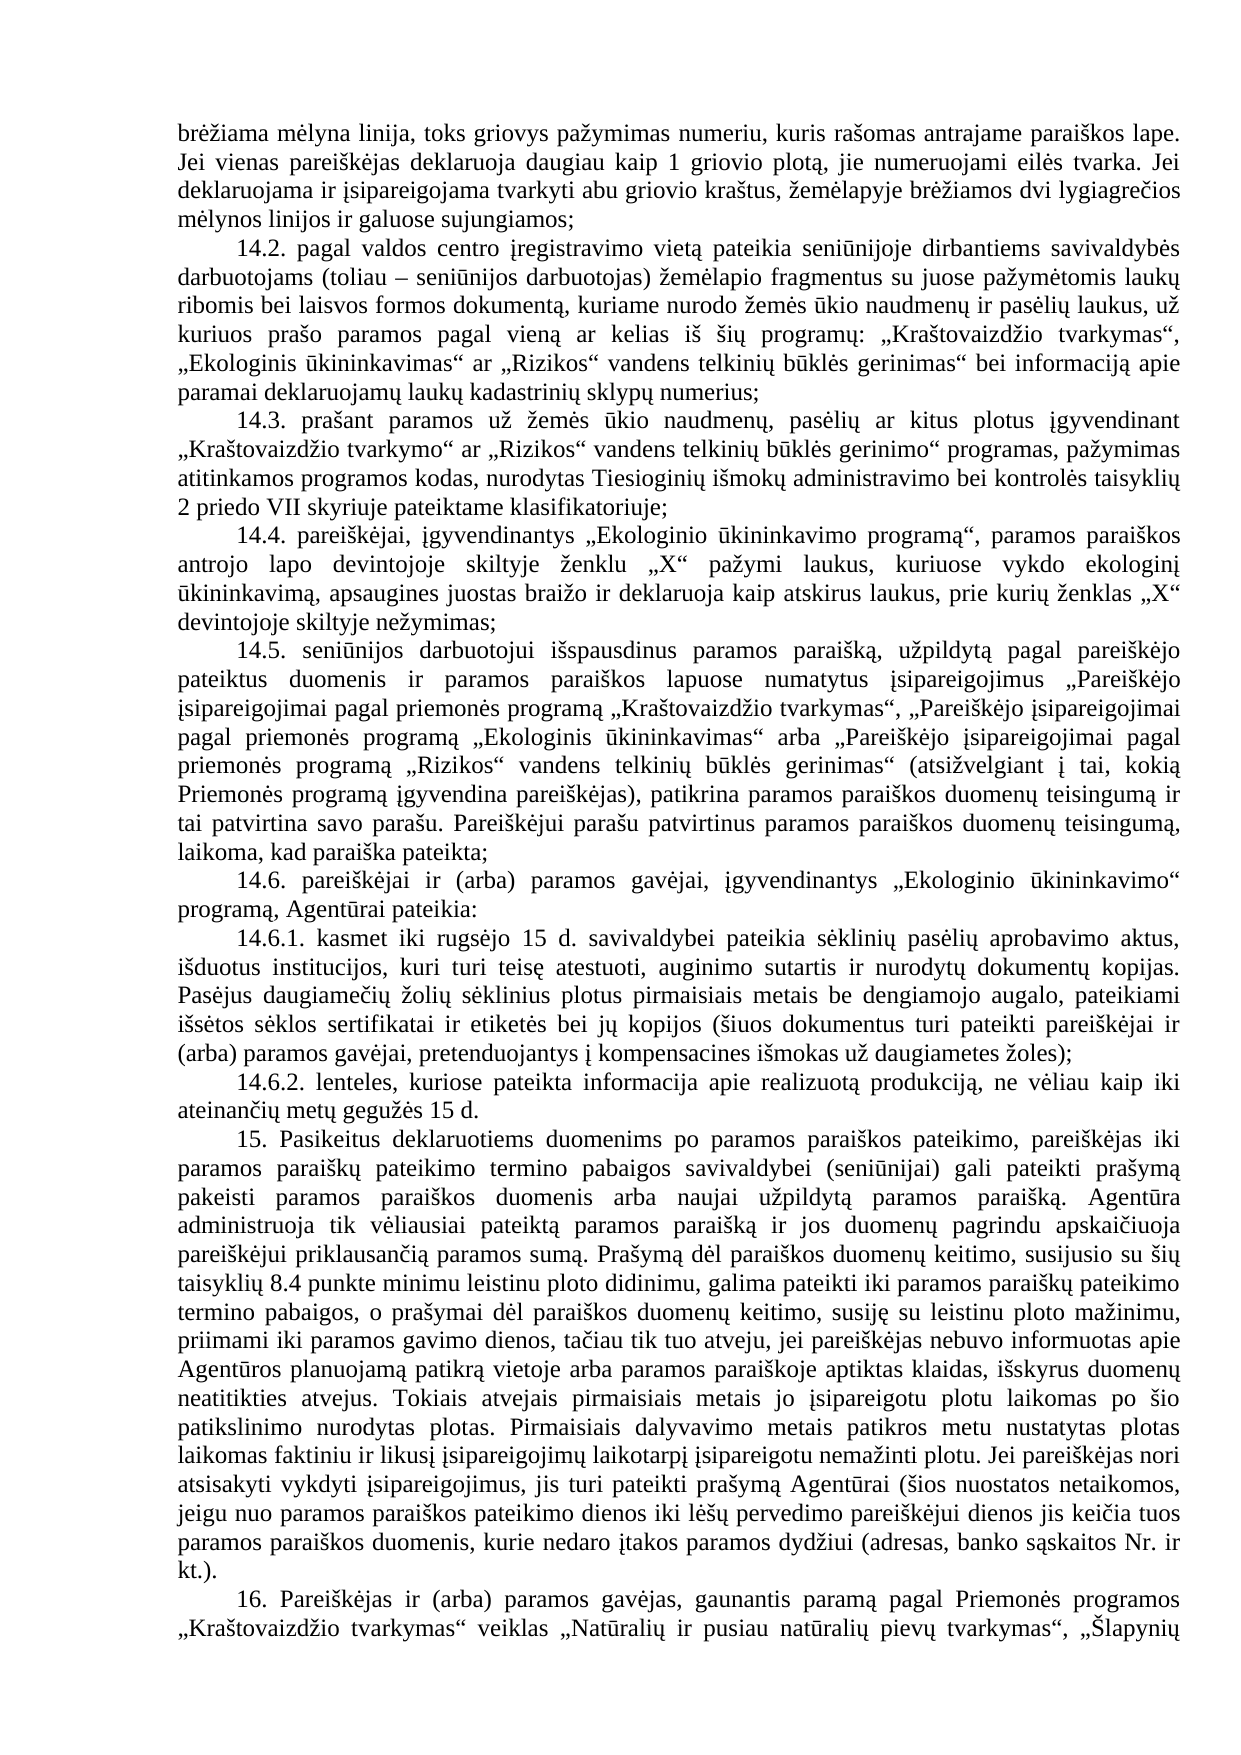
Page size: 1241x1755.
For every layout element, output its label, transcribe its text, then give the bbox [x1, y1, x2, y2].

text 14.3. prašant paramos už žemės ūkio naudmenų, pasėlių ar kitus plotus įgyvendinant „Kraštovaizdžio tvarkymo“ ar „Rizikos“ vandens telkinių būklės gerinimo“ programas, pažymimas atitinkamos programos kodas, nurodytas Tiesioginių išmokų administravimo bei kontrolės taisyklių 2 priedo VII skyriuje pateiktame klasifikatoriuje; [177, 406, 1181, 521]
text 14.5. seniūnijos darbuotojui išspausdinus paramos paraišką, užpildytą pagal pareiškėjo pateiktus duomenis ir paramos paraiškos lapuose numatytus įsipareigojimus „Pareiškėjo įsipareigojimai pagal priemonės programą „Kraštovaizdžio tvarkymas“, „Pareiškėjo įsipareigojimai pagal priemonės programą „Ekologinis ūkininkavimas“ arba „Pareiškėjo įsipareigojimai pagal priemonės programą „Rizikos“ vandens telkinių būklės gerinimas“ (atsižvelgiant į tai, kokią Priemonės programą įgyvendina pareiškėjas), patikrina paramos paraiškos duomenų teisingumą ir tai patvirtina savo parašu. Pareiškėjui parašu patvirtinus paramos paraiškos duomenų teisingumą, laikoma, kad paraiška pateikta; [177, 636, 1181, 866]
text 16. Pareiškėjas ir (arba) paramos gavėjas, gaunantis paramą pagal Priemonės programos „Kraštovaizdžio tvarkymas“ veiklas „Natūralių ir pusiau natūralių pievų tvarkymas“, „Šlapynių [177, 1584, 1181, 1642]
text 15. Pasikeitus deklaruotiems duomenims po paramos paraiškos pateikimo, pareiškėjas iki paramos paraiškų pateikimo termino pabaigos savivaldybei (seniūnijai) gali pateikti prašymą pakeisti paramos paraiškos duomenis arba naujai užpildytą paramos paraišką. Agentūra administruoja tik vėliausiai pateiktą paramos paraišką ir jos duomenų pagrindu apskaičiuoja pareiškėjui priklausančią paramos sumą. Prašymą dėl paraiškos duomenų keitimo, susijusio su šių taisyklių 8.4 punkte minimu leistinu ploto didinimu, galima pateikti iki paramos paraiškų pateikimo termino pabaigos, o prašymai dėl paraiškos duomenų keitimo, susiję su leistinu ploto mažinimu, priimami iki paramos gavimo dienos, tačiau tik tuo atveju, jei pareiškėjas nebuvo informuotas apie Agentūros planuojamą patikrą vietoje arba paramos paraiškoje aptiktas klaidas, išskyrus duomenų neatitikties atvejus. Tokiais atvejais pirmaisiais metais jo įsipareigotu plotu laikomas po šio patikslinimo nurodytas plotas. Pirmaisiais dalyvavimo metais patikros metu nustatytas plotas laikomas faktiniu ir likusį įsipareigojimų laikotarpį įsipareigotu nemažinti plotu. Jei pareiškėjas nori atsisakyti vykdyti įsipareigojimus, jis turi pateikti prašymą Agentūrai (šios nuostatos netaikomos, jeigu nuo paramos paraiškos pateikimo dienos iki lėšų pervedimo pareiškėjui dienos jis keičia tuos paramos paraiškos duomenis, kurie nedaro įtakos paramos dydžiui (adresas, banko sąskaitos Nr. ir kt.). [177, 1124, 1181, 1584]
text 14.6.1. kasmet iki rugsėjo 15 d. savivaldybei pateikia sėklinių pasėlių aprobavimo aktus, išduotus institucijos, kuri turi teisę atestuoti, auginimo sutartis ir nurodytų dokumentų kopijas. Pasėjus daugiamečių žolių sėklinius plotus pirmaisiais metais be dengiamojo augalo, pateikiami išsėtos sėklos sertifikatai ir etiketės bei jų kopijos (šiuos dokumentus turi pateikti pareiškėjai ir (arba) paramos gavėjai, pretenduojantys į kompensacines išmokas už daugiametes žoles); [177, 923, 1181, 1067]
text brėžiama mėlyna linija, toks griovys pažymimas numeriu, kuris rašomas antrajame paraiškos lape. Jei vienas pareiškėjas deklaruoja daugiau kaip 1 griovio plotą, jie numeruojami eilės tvarka. Jei deklaruojama ir įsipareigojama tvarkyti abu griovio kraštus, žemėlapyje brėžiamos dvi lygiagrečios mėlynos linijos ir galuose sujungiamos; [177, 118, 1181, 233]
text 14.6. pareiškėjai ir (arba) paramos gavėjai, įgyvendinantys „Ekologinio ūkininkavimo“ programą, Agentūrai pateikia: [177, 866, 1181, 923]
text 14.6.2. lenteles, kuriose pateikta informacija apie realizuotą produkciją, ne vėliau kaip iki ateinančių metų gegužės 15 d. [177, 1067, 1181, 1124]
text 14.4. pareiškėjai, įgyvendinantys „Ekologinio ūkininkavimo programą“, paramos paraiškos antrojo lapo devintojoje skiltyje ženklu „X“ pažymi laukus, kuriuose vykdo ekologinį ūkininkavimą, apsaugines juostas braižo ir deklaruoja kaip atskirus laukus, prie kurių ženklas „X“ devintojoje skiltyje nežymimas; [177, 521, 1181, 636]
text 14.2. pagal valdos centro įregistravimo vietą pateikia seniūnijoje dirbantiems savivaldybės darbuotojams (toliau – seniūnijos darbuotojas) žemėlapio fragmentus su juose pažymėtomis laukų ribomis bei laisvos formos dokumentą, kuriame nurodo žemės ūkio naudmenų ir pasėlių laukus, už kuriuos prašo paramos pagal vieną ar kelias iš šių programų: „Kraštovaizdžio tvarkymas“, „Ekologinis ūkininkavimas“ ar „Rizikos“ vandens telkinių būklės gerinimas“ bei informaciją apie paramai deklaruojamų laukų kadastrinių sklypų numerius; [177, 233, 1181, 406]
